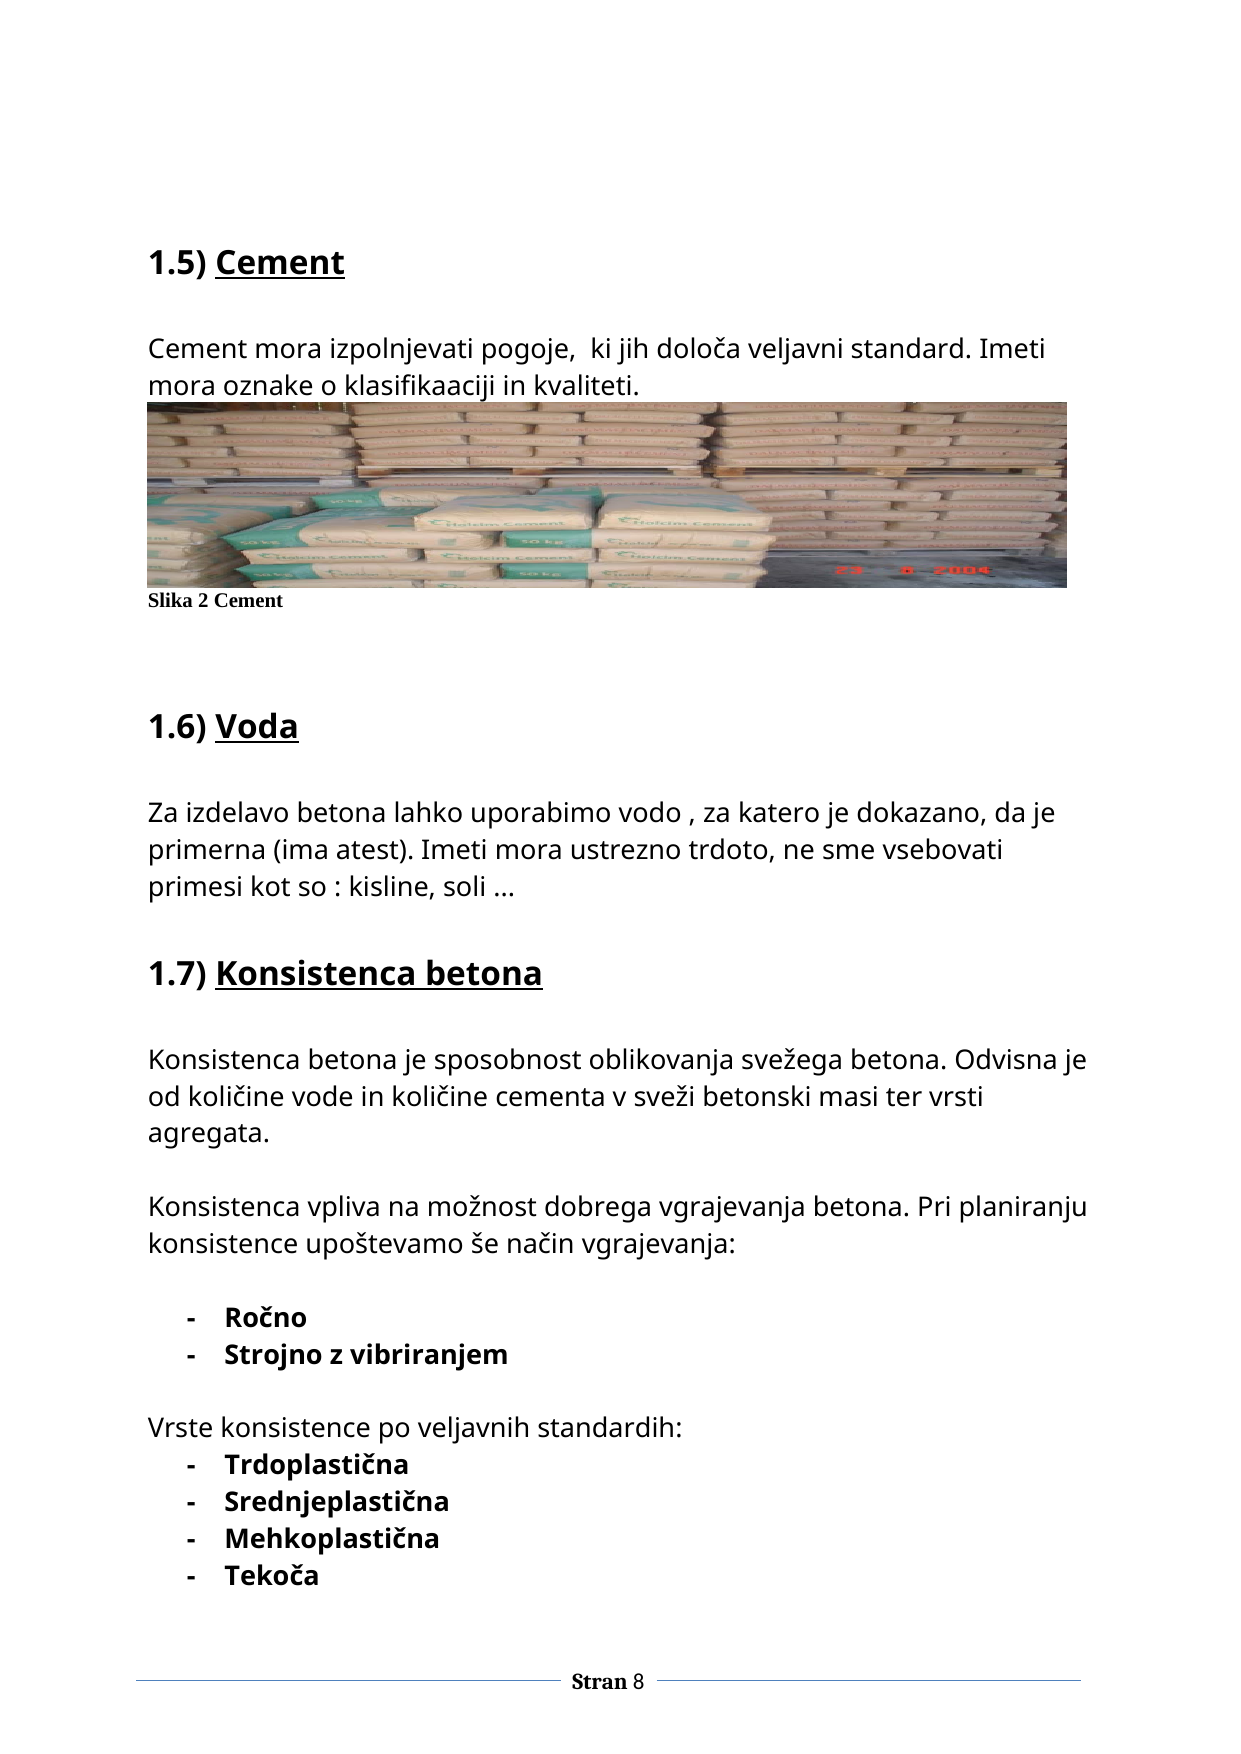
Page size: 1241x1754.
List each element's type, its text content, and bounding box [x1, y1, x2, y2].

text Konsistenca vpliva na možnost dobrega vgrajevanja betona. Pri planiranju konsistence upoštevamo še način vgrajevanja: [148, 1188, 1093, 1261]
text Za izdelavo betona lahko uporabimo vodo , za katero je dokazano, da je primerna (ima atest). Imeti mora ustrezno trdoto, ne sme vsebovati primesi kot so : kisline, soli ... [148, 793, 1093, 904]
text 1.7) Konsistenca betona [148, 949, 1093, 995]
text Konsistenca betona je sposobnost oblikovanja svežega betona. Odvisna je od količine vode in količine cementa v sveži betonski masi ter vrsti agregata. [148, 1040, 1093, 1151]
list Tekoča [187, 1556, 1093, 1593]
text Vrste konsistence po veljavnih standardih: [148, 1409, 1093, 1446]
list Ročno [187, 1298, 1093, 1335]
text 1.6) Voda [148, 702, 1093, 748]
list Srednjeplastična [187, 1483, 1093, 1519]
list Mehkoplastična [187, 1519, 1093, 1556]
list Trdoplastična [187, 1446, 1093, 1483]
text Cement mora izpolnjevati pogoje, ki jih določa veljavni standard. Imeti mora oznake o klasifikaaciji in kvaliteti. [148, 329, 1093, 403]
picture [147, 402, 1067, 588]
text Slika 2 Cement [148, 587, 1093, 612]
text 1.5) Cement [148, 238, 1093, 284]
list Strojno z vibriranjem [187, 1335, 1093, 1372]
